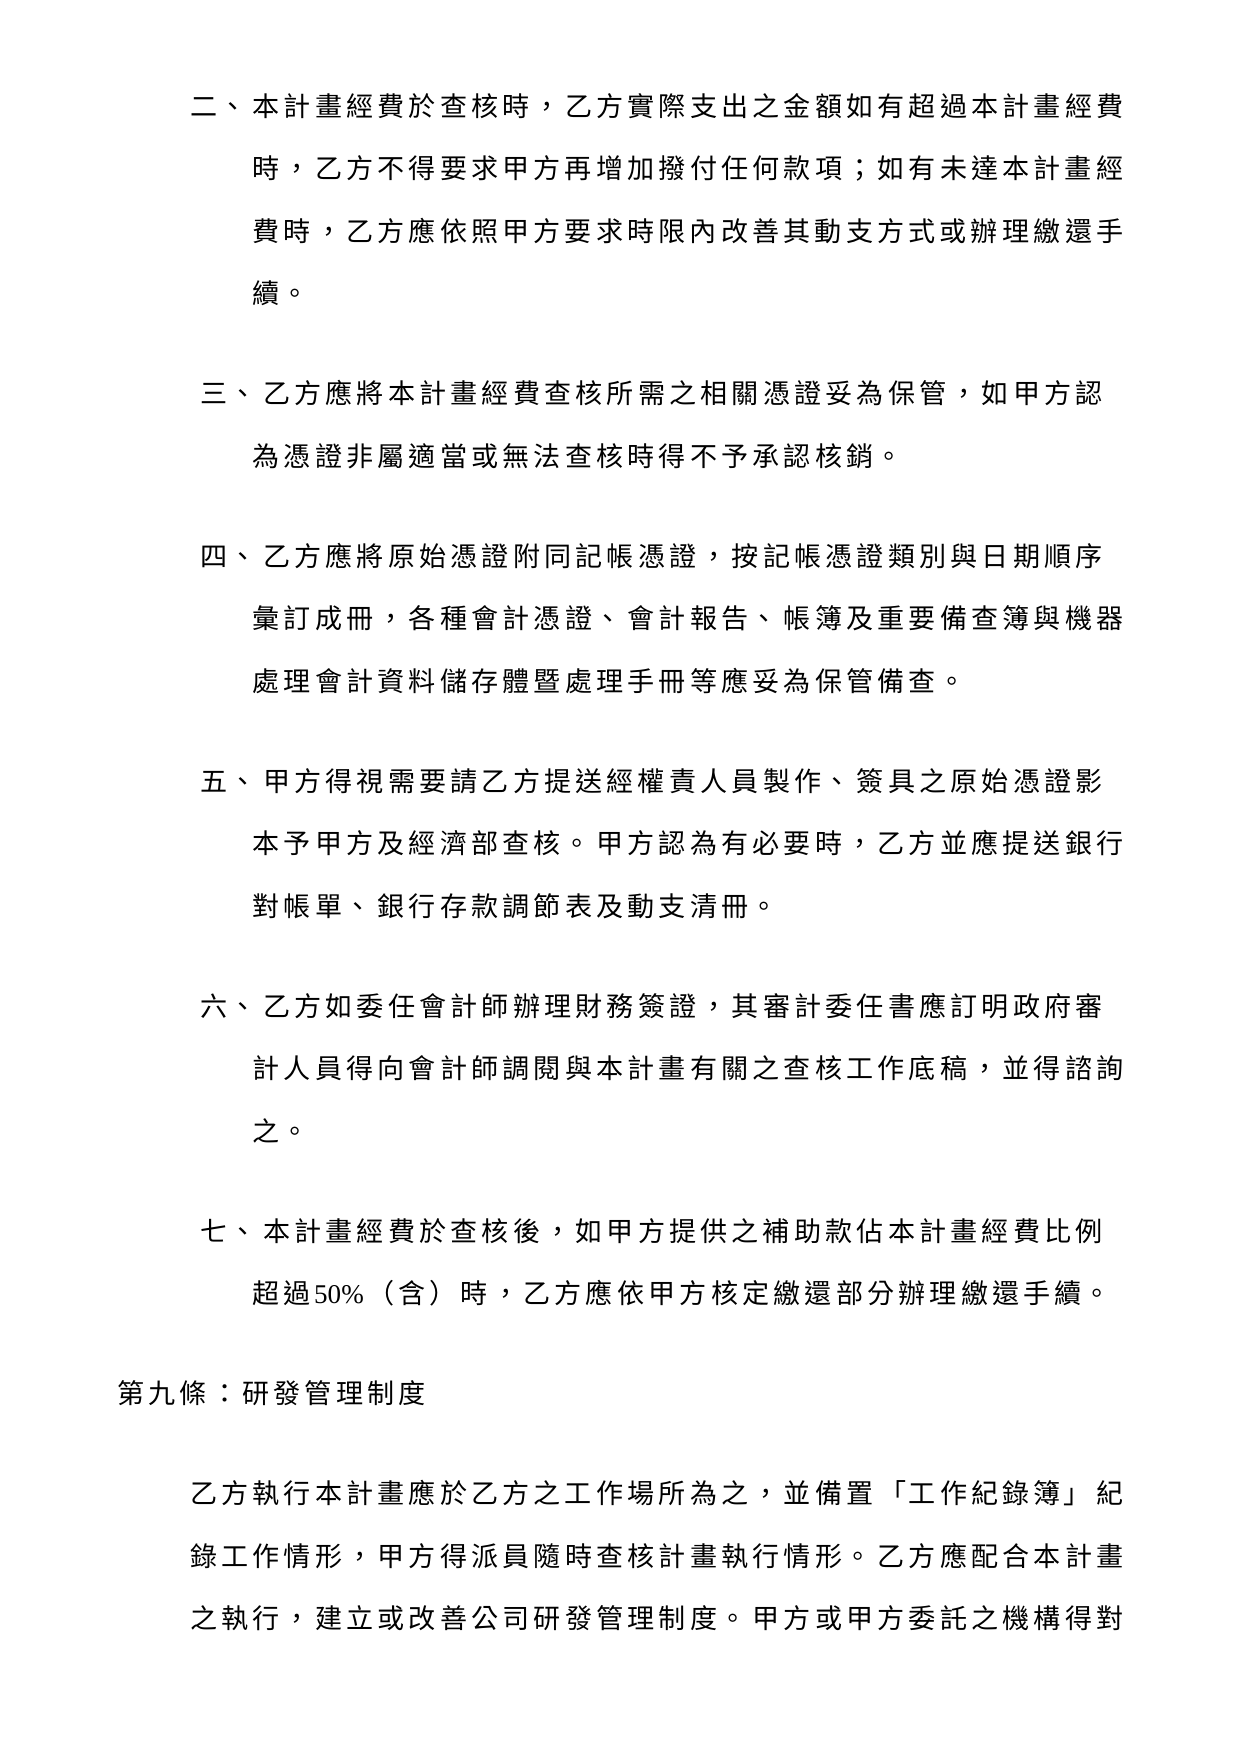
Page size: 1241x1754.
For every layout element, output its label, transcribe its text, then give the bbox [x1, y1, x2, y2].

text 第九條：研發管理制度 [115, 1351, 1125, 1413]
text 六、乙方如委任會計師辦理財務簽證，其審計委任書應訂明政府審計人員得向會計師調閱與本計畫有關之查核工作底稿，並得諮詢之。 [188, 963, 1125, 1151]
text 五、甲方得視需要請乙方提送經權責人員製作、簽具之原始憑證影本予甲方及經濟部查核。甲方認為有必要時，乙方並應提送銀行對帳單、銀行存款調節表及動支清冊。 [188, 738, 1125, 926]
text 二、本計畫經費於查核時，乙方實際支出之金額如有超過本計畫經費時，乙方不得要求甲方再增加撥付任何款項；如有未達本計畫經費時，乙方應依照甲方要求時限內改善其動支方式或辦理繳還手續。 [187, 63, 1125, 313]
text 三、乙方應將本計畫經費查核所需之相關憑證妥為保管，如甲方認為憑證非屬適當或無法查核時得不予承認核銷。 [188, 351, 1125, 476]
text 四、乙方應將原始憑證附同記帳憑證，按記帳憑證類別與日期順序彙訂成冊，各種會計憑證、會計報告、帳簿及重要備查簿與機器處理會計資料儲存體暨處理手冊等應妥為保管備查。 [188, 513, 1125, 701]
text 七、本計畫經費於查核後，如甲方提供之補助款佔本計畫經費比例超過50%（含）時，乙方應依甲方核定繳還部分辦理繳還手續。 [188, 1188, 1125, 1313]
text 乙方執行本計畫應於乙方之工作場所為之，並備置「工作紀錄簿」紀錄工作情形，甲方得派員隨時查核計畫執行情形。乙方應配合本計畫之執行，建立或改善公司研發管理制度。甲方或甲方委託之機構得對 [182, 1451, 1125, 1638]
